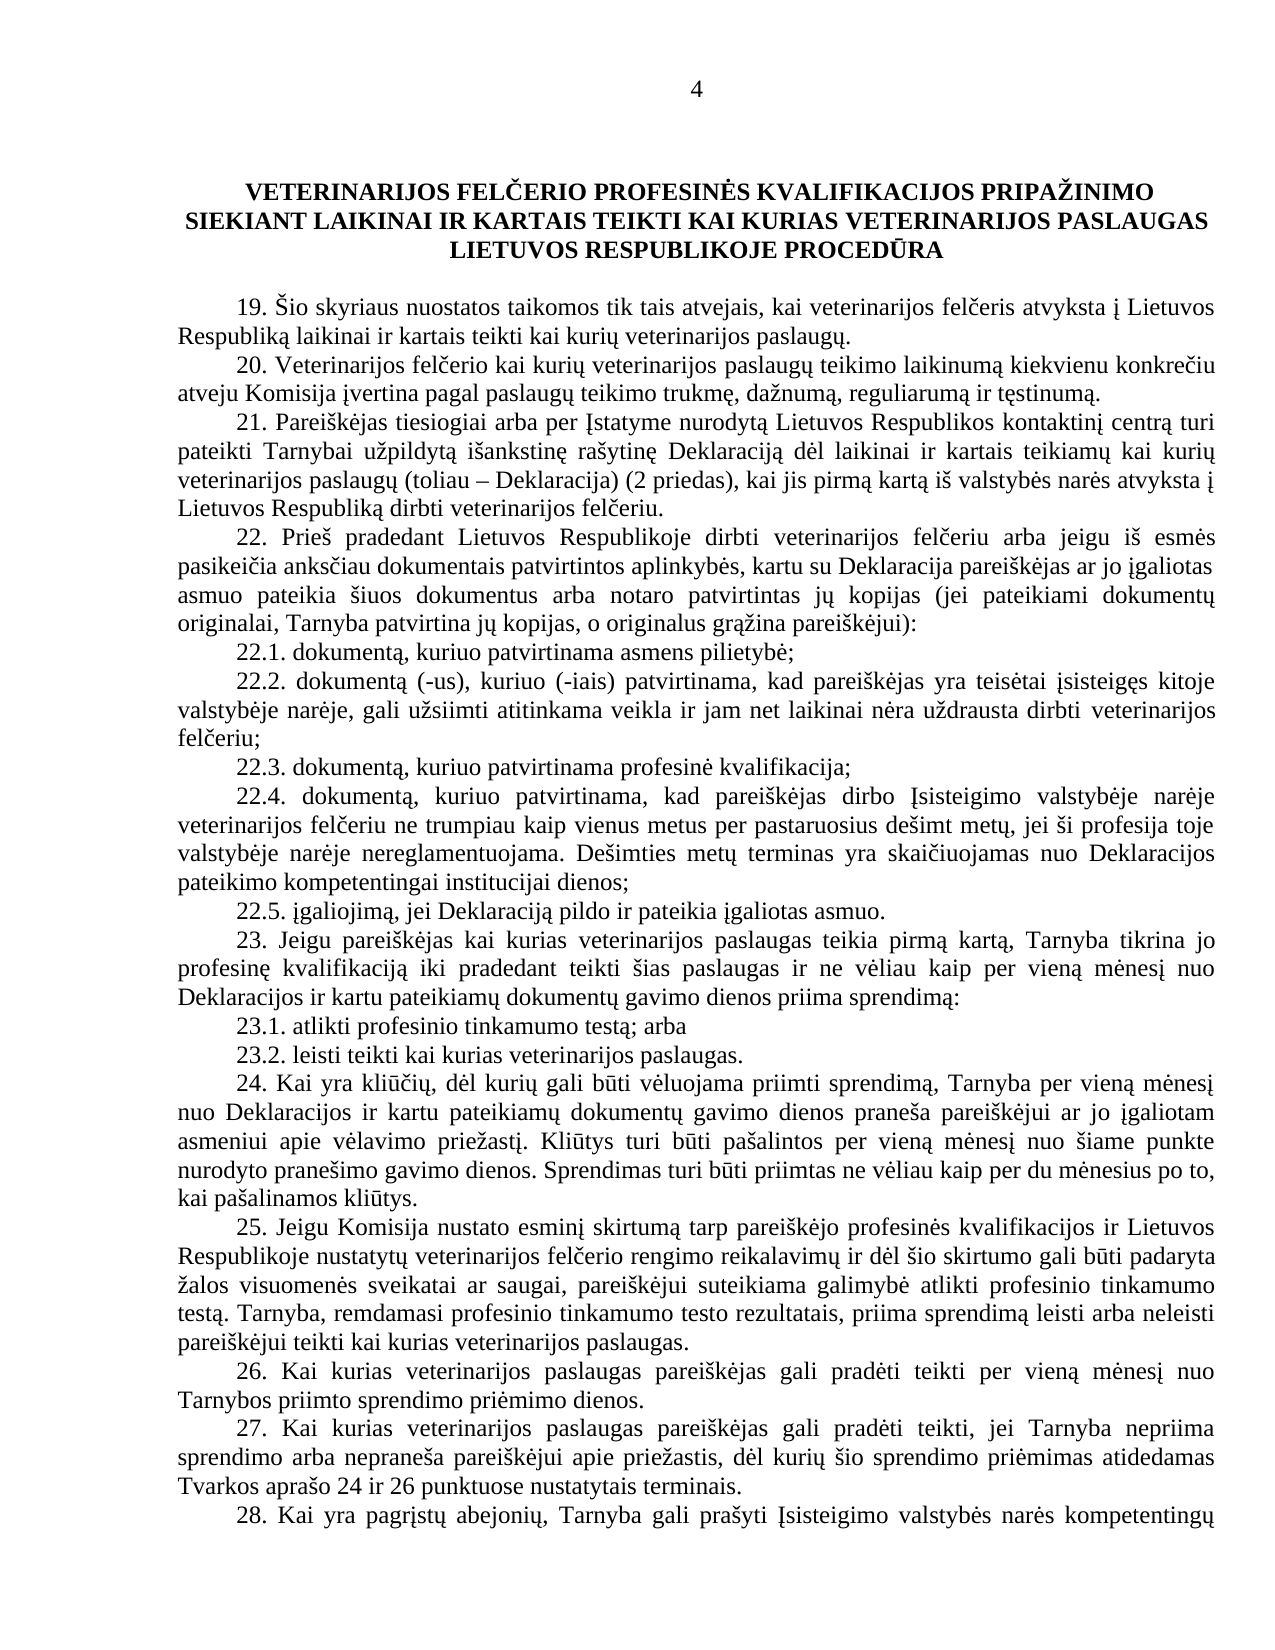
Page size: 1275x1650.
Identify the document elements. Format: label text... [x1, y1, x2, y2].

text 22.3. dokumentą, kuriuo patvirtinama profesinė kvalifikacija; [177, 752, 1216, 781]
text 26. Kai kurias veterinarijos paslaugas pareiškėjas gali pradėti teikti per vieną mėnesį nuo Tarnybos priimto sprendimo priėmimo dienos. [177, 1356, 1216, 1413]
text 24. Kai yra kliūčių, dėl kurių gali būti vėluojama priimti sprendimą, Tarnyba per vieną mėnesį nuo Deklaracijos ir kartu pateikiamų dokumentų gavimo dienos praneša pareiškėjui ar jo įgaliotam asmeniui apie vėlavimo priežastį. Kliūtys turi būti pašalintos per vieną mėnesį nuo šiame punkte nurodyto pranešimo gavimo dienos. Sprendimas turi būti priimtas ne vėliau kaip per du mėnesius po to, kai pašalinamos kliūtys. [177, 1068, 1216, 1212]
text 23.1. atlikti profesinio tinkamumo testą; arba [177, 1011, 1216, 1040]
text VETERINARIJOS FELČERIO PROFESINĖS KVALIFIKACIJOS PRIPAŽINIMO SIEKIANT LAIKINAI IR KARTAIS TEIKTI kai kurias VETERINARIJOS PASLAUGAS LIETUVOS RESPUBLIKOJE PROCEDŪRA [177, 177, 1216, 263]
text asmuo pateikia šiuos dokumentus arba notaro patvirtintas jų kopijas (jei pateikiami dokumentų originalai, Tarnyba patvirtina jų kopijas, o originalus grąžina pareiškėjui): [177, 580, 1216, 637]
text 22. Prieš pradedant Lietuvos Respublikoje dirbti veterinarijos felčeriu arba jeigu iš esmės pasikeičia anksčiau dokumentais patvirtintos aplinkybės, kartu su Deklaracija pareiškėjas ar jo įgaliotas [177, 522, 1216, 580]
text 22.1. dokumentą, kuriuo patvirtinama asmens pilietybė; [177, 637, 1216, 666]
text 23.2. leisti teikti kai kurias veterinarijos paslaugas. [177, 1040, 1216, 1068]
text 23. Jeigu pareiškėjas kai kurias veterinarijos paslaugas teikia pirmą kartą, Tarnyba tikrina jo profesinę kvalifikaciją iki pradedant teikti šias paslaugas ir ne vėliau kaip per vieną mėnesį nuo Deklaracijos ir kartu pateikiamų dokumentų gavimo dienos priima sprendimą: [177, 925, 1216, 1011]
text 22.2. dokumentą (-us), kuriuo (-iais) patvirtinama, kad pareiškėjas yra teisėtai įsisteigęs kitoje valstybėje narėje, gali užsiimti atitinkama veikla ir jam net laikinai nėra uždrausta dirbti veterinarijos felčeriu; [177, 666, 1216, 752]
text 25. Jeigu Komisija nustato esminį skirtumą tarp pareiškėjo profesinės kvalifikacijos ir Lietuvos Respublikoje nustatytų veterinarijos felčerio rengimo reikalavimų ir dėl šio skirtumo gali būti padaryta žalos visuomenės sveikatai ar saugai, pareiškėjui suteikiama galimybė atlikti profesinio tinkamumo testą. Tarnyba, remdamasi profesinio tinkamumo testo rezultatais, priima sprendimą leisti arba neleisti pareiškėjui teikti kai kurias veterinarijos paslaugas. [177, 1212, 1216, 1356]
text 27. Kai kurias veterinarijos paslaugas pareiškėjas gali pradėti teikti, jei Tarnyba nepriima sprendimo arba nepraneša pareiškėjui apie priežastis, dėl kurių šio sprendimo priėmimas atidedamas Tvarkos aprašo 24 ir 26 punktuose nustatytais terminais. [177, 1413, 1216, 1500]
text 22.5. įgaliojimą, jei Deklaraciją pildo ir pateikia įgaliotas asmuo. [177, 896, 1216, 925]
text 19. Šio skyriaus nuostatos taikomos tik tais atvejais, kai veterinarijos felčeris atvyksta į Lietuvos Respubliką laikinai ir kartais teikti kai kurių veterinarijos paslaugų. [177, 292, 1216, 350]
text 20. Veterinarijos felčerio kai kurių veterinarijos paslaugų teikimo laikinumą kiekvienu konkrečiu atveju Komisija įvertina pagal paslaugų teikimo trukmę, dažnumą, reguliarumą ir tęstinumą. [177, 350, 1216, 407]
text 22.4. dokumentą, kuriuo patvirtinama, kad pareiškėjas dirbo Įsisteigimo valstybėje narėje veterinarijos felčeriu ne trumpiau kaip vienus metus per pastaruosius dešimt metų, jei ši profesija toje valstybėje narėje nereglamentuojama. Dešimties metų terminas yra skaičiuojamas nuo Deklaracijos pateikimo kompetentingai institucijai dienos; [177, 781, 1216, 896]
text 28. Kai yra pagrįstų abejonių, Tarnyba gali prašyti Įsisteigimo valstybės narės kompetentingų [177, 1500, 1216, 1528]
text 21. Pareiškėjas tiesiogiai arba per Įstatyme nurodytą Lietuvos Respublikos kontaktinį centrą turi pateikti Tarnybai užpildytą išankstinę rašytinę Deklaraciją dėl laikinai ir kartais teikiamų kai kurių veterinarijos paslaugų (toliau – Deklaracija) (2 priedas), kai jis pirmą kartą iš valstybės narės atvyksta į Lietuvos Respubliką dirbti veterinarijos felčeriu. [177, 407, 1216, 522]
